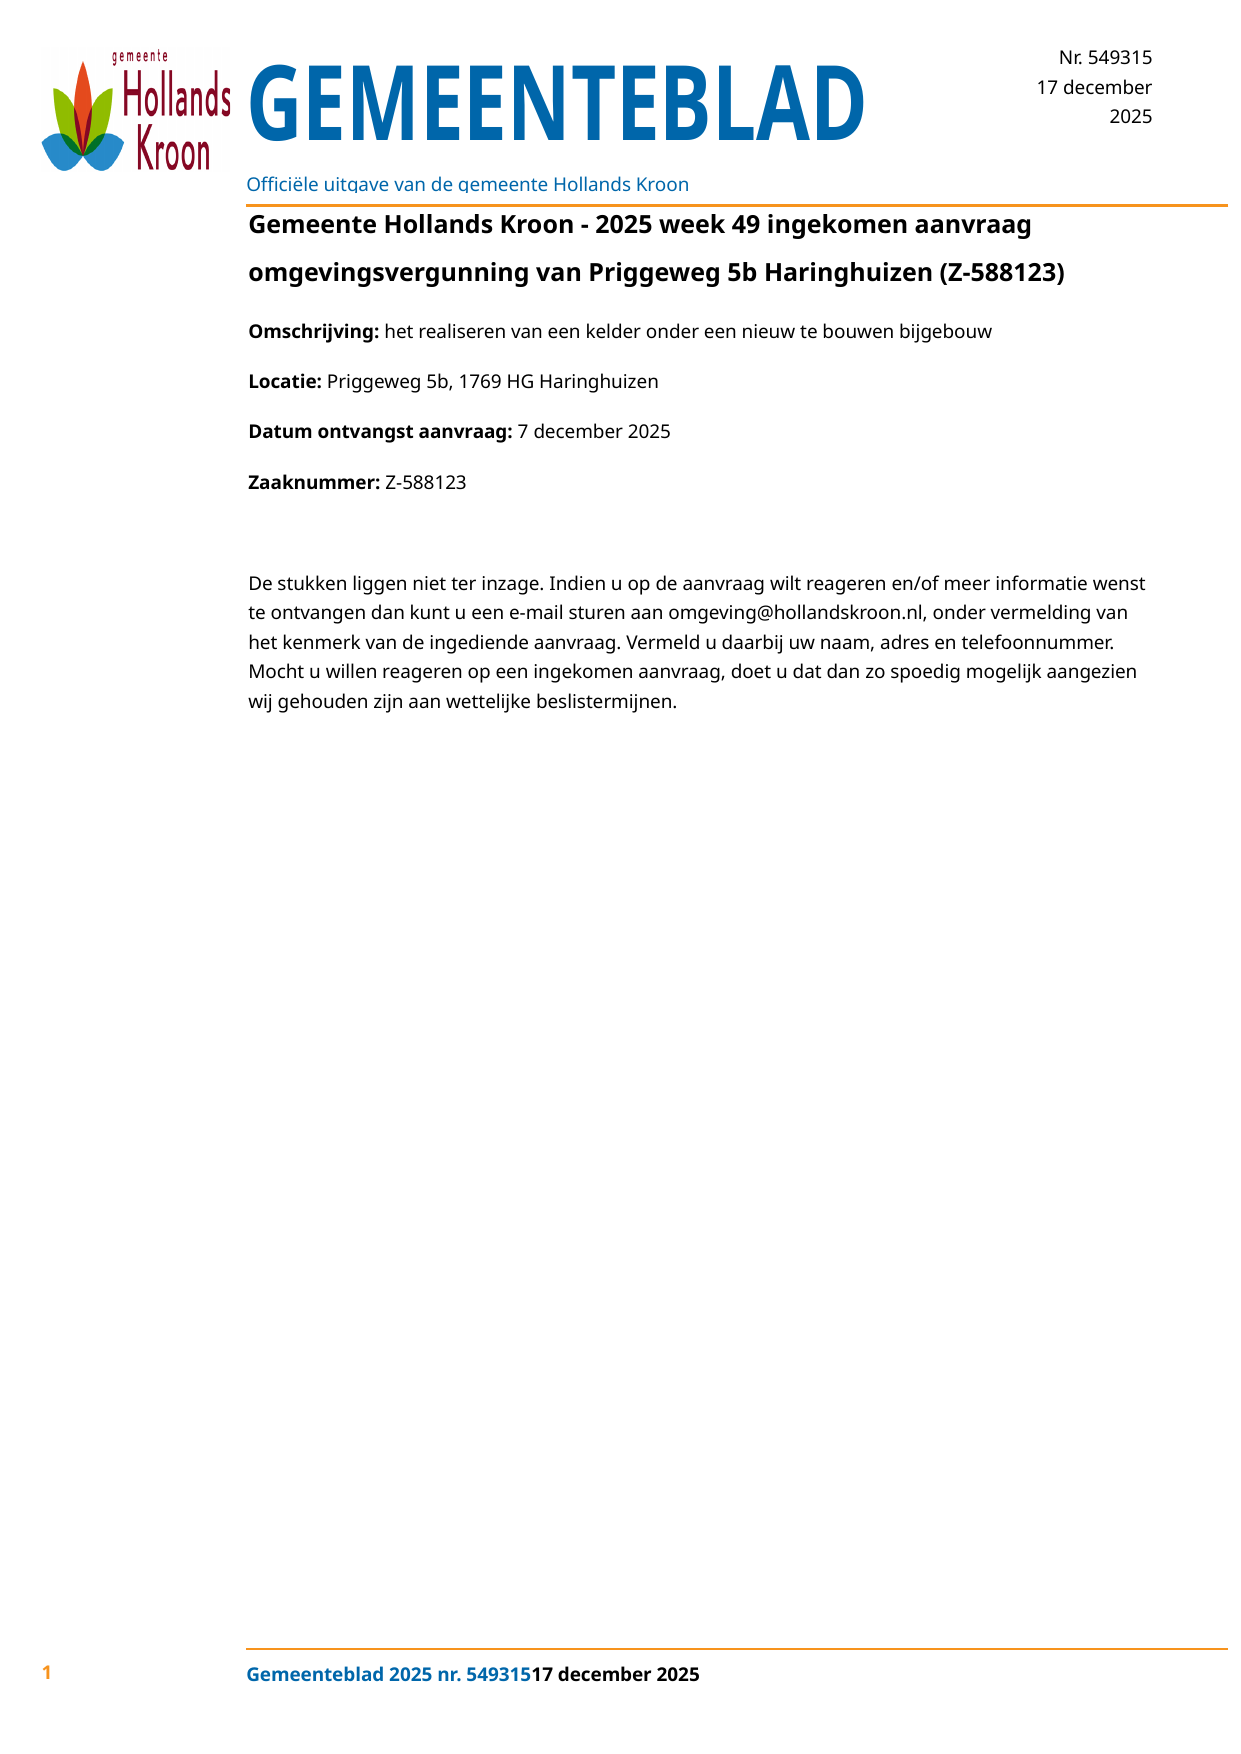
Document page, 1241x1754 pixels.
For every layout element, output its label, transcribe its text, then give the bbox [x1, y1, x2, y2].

text Locatie: Priggeweg 5b, 1769 HG Haringhuizen [248, 368, 1152, 394]
text Omschrijving: het realiseren van een kelder onder een nieuw te bouwen bijgebouw [248, 318, 1152, 344]
text Gemeente Hollands Kroon - 2025 week 49 ingekomen aanvraag omgevingsvergunning van Priggeweg 5b Haringhuizen (Z-588123) [248, 207, 1152, 288]
text Datum ontvangst aanvraag: 7 december 2025 [248, 419, 1152, 444]
text De stukken liggen niet ter inzage. Indien u op de aanvraag wilt reageren en/of meer informatie wenst te ontvangen dan kunt u een e-mail sturen aan omgeving@hollandskroon.nl, onder vermelding van het kenmerk van de ingediende aanvraag. Vermeld u daarbij uw naam, adres en telefoonnummer. Mocht u willen reageren op een ingekomen aanvraag, doet u dat dan zo spoedig mogelijk aangezien wij gehouden zijn aan wettelijke beslistermijnen. [248, 570, 1152, 714]
text Zaaknummer: Z-588123 [248, 469, 1152, 495]
picture [41, 47, 231, 172]
